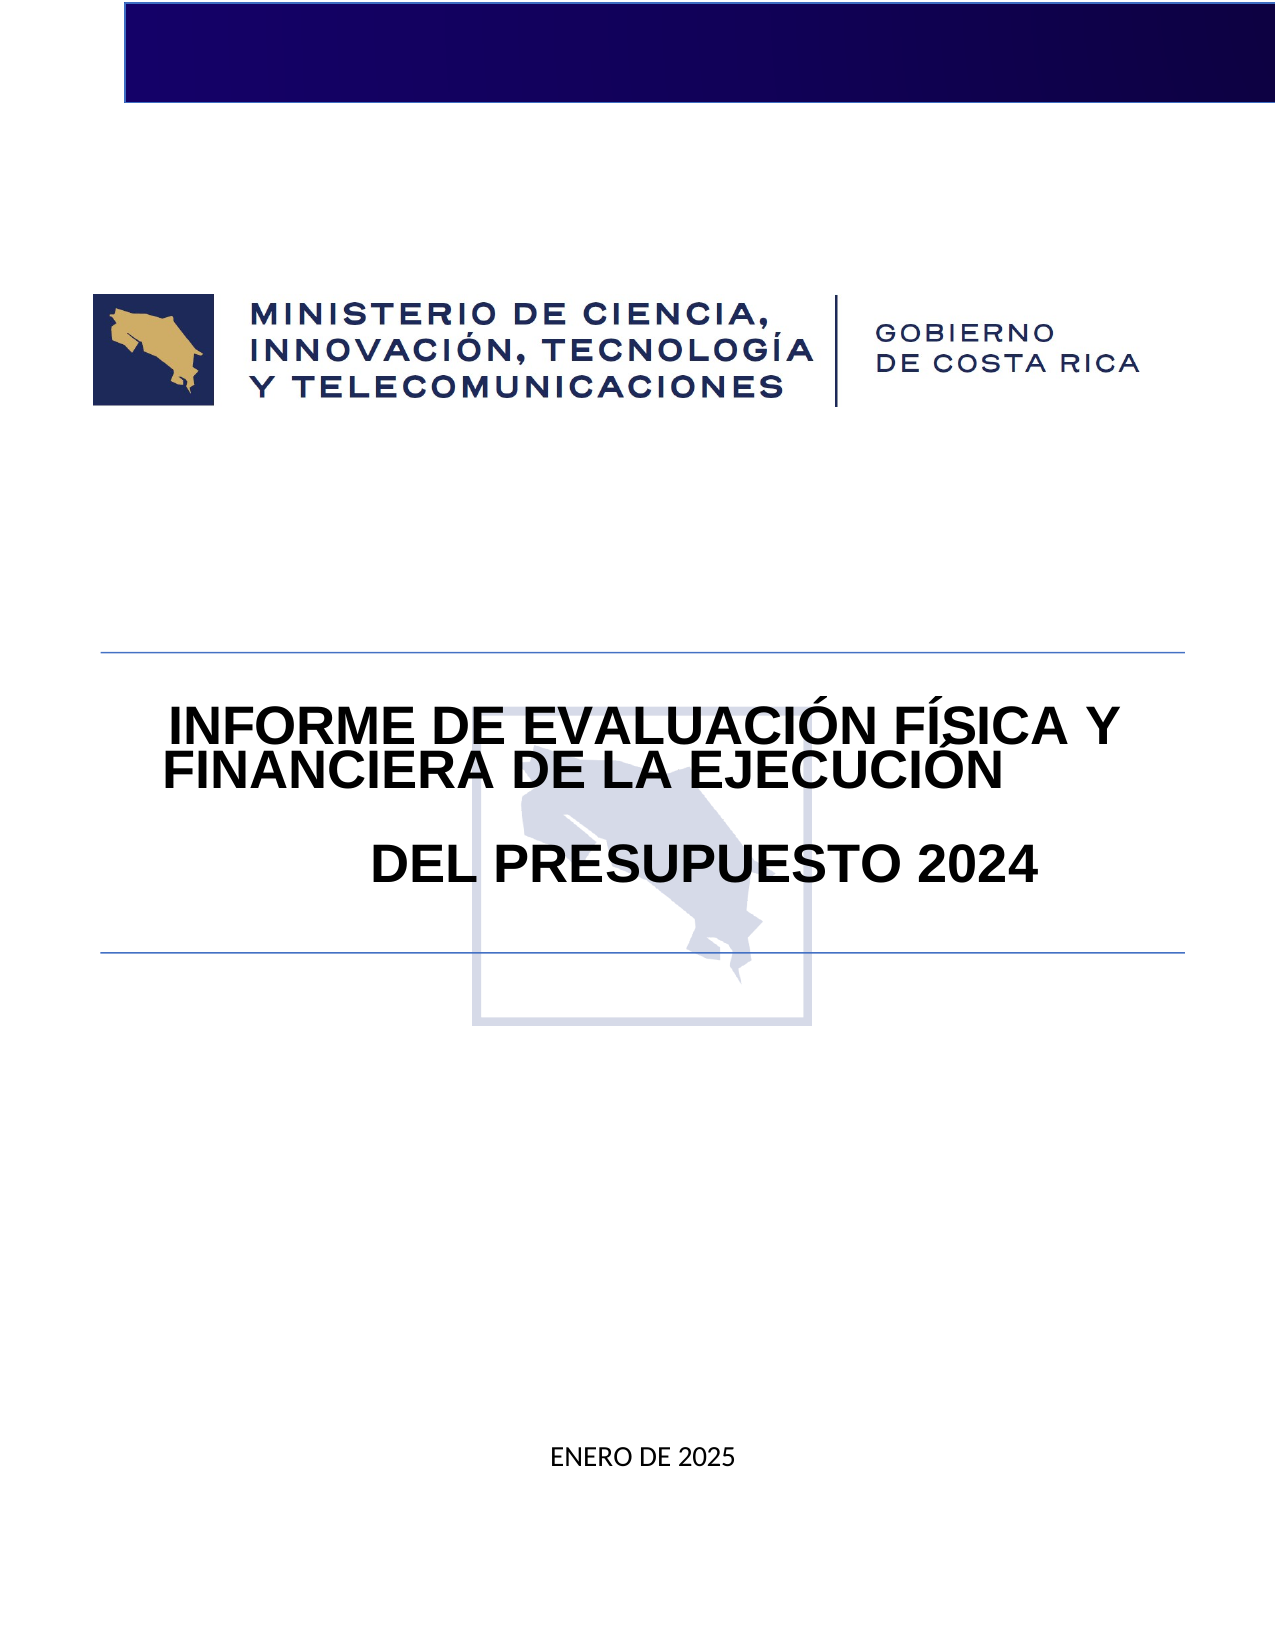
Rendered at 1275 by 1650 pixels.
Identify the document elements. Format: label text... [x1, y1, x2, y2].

text ENERO DE 2025 [91, 1438, 1195, 1473]
text INFORME DE EVALUACIÓN FÍSICA Y [168, 694, 1200, 756]
